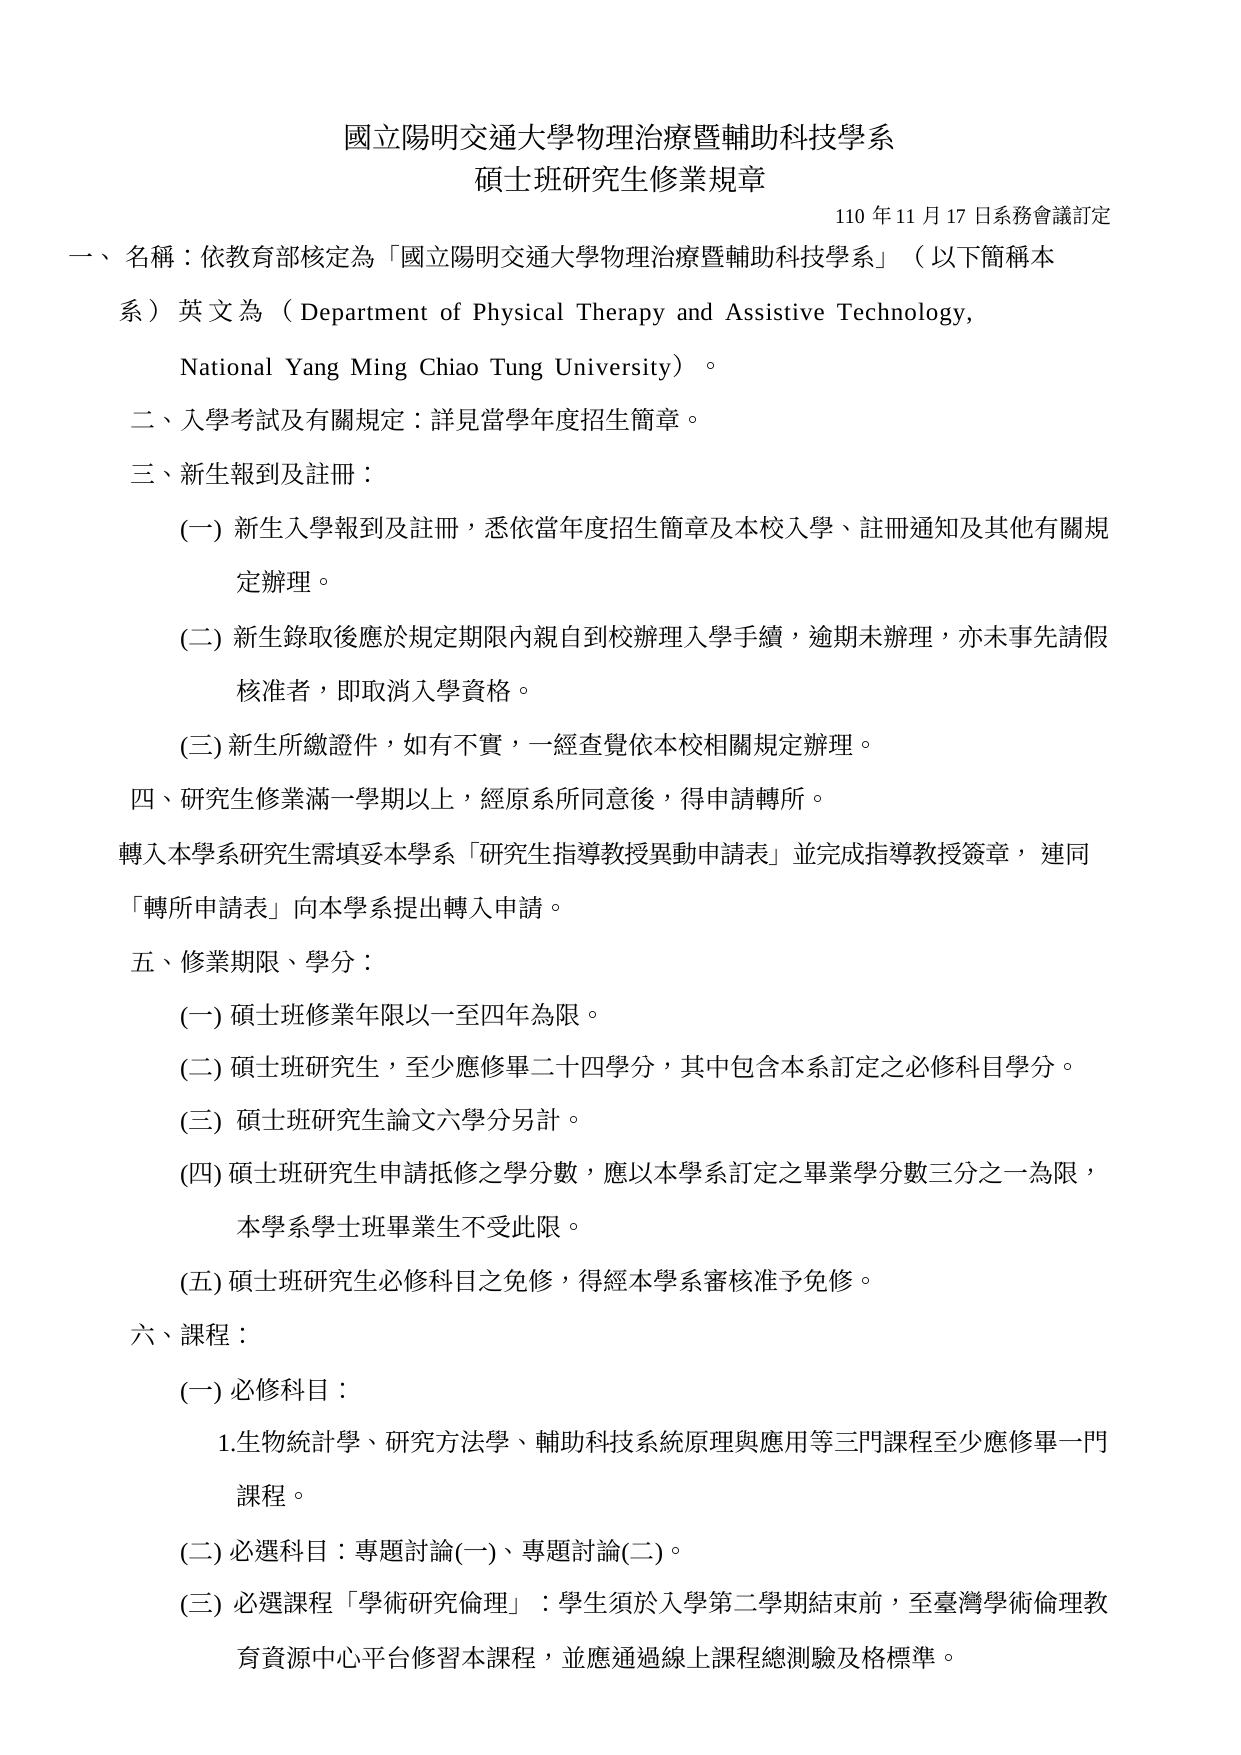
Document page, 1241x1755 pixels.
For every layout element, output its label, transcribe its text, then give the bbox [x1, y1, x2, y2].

text (三) 必選課程「學術研究倫理」：學生須於入學第二學期結束前，至臺灣學術倫理教育資源中心平台修習本課程，並應通過線上課程總測驗及格標準。 [180, 1584, 1111, 1674]
text (二) 碩士班研究生，至少應修畢二十四學分，其中包含本系訂定之必修科目學分。 [180, 1048, 1138, 1084]
text (一) 新生入學報到及註冊，悉依當年度招生簡章及本校入學、註冊通知及其他有關規定辦理。 [180, 509, 1111, 599]
text (二) 新生錄取後應於規定期限內親自到校辦理入學手續，逾期未辦理，亦未事先請假核准者，即取消入學資格。 [180, 617, 1111, 707]
text 1.生物統計學、研究方法學、輔助科技系統原理與應用等三門課程至少應修畢一門課程。 [217, 1423, 1111, 1513]
text (三) 碩士班研究生論文六學分另計。 [180, 1101, 1138, 1137]
text (二) 必選科目：專題討論(一)、專題討論(二)。 [180, 1531, 1138, 1567]
text 國立陽明交通大學物理治療暨輔助科技學系碩士班研究生修業規章 [343, 114, 898, 199]
text (四) 碩士班研究生申請抵修之學分數，應以本學系訂定之畢業學分數三分之一為限， 本學系學士班畢業生不受此限。 [180, 1153, 1112, 1243]
text 一、 名稱：依教育部核定為「國立陽明交通大學物理治療暨輔助科技學系」（ 以下簡稱本系）英文為（ Department of Physical Therapy and Assistive Technology, [69, 238, 1109, 328]
text (一) 碩士班修業年限以一至四年為限。 [180, 995, 1138, 1031]
text (一) 必修科目： [180, 1370, 1138, 1406]
text 轉入本學系研究生需填妥本學系「研究生指導教授異動申請表」並完成指導教授簽章， 連同「轉所申請表」向本學系提出轉入申請。 [119, 834, 1117, 924]
text 五、修業期限、學分： [130, 943, 1138, 979]
text National Yang Ming Chiao Tung University）。二、入學考試及有關規定：詳見當學年度招生簡章。三、新生報到及註冊： [130, 346, 729, 490]
text (五) 碩士班研究生必修科目之免修，得經本學系審核准予免修。六、課程： [130, 1262, 887, 1352]
text 110 年 11 月 17 日系務會議訂定 [119, 199, 1111, 229]
text (三) 新生所繳證件，如有不實，一經查覺依本校相關規定辦理。四、研究生修業滿一學期以上，經原系所同意後，得申請轉所。 [130, 726, 887, 816]
